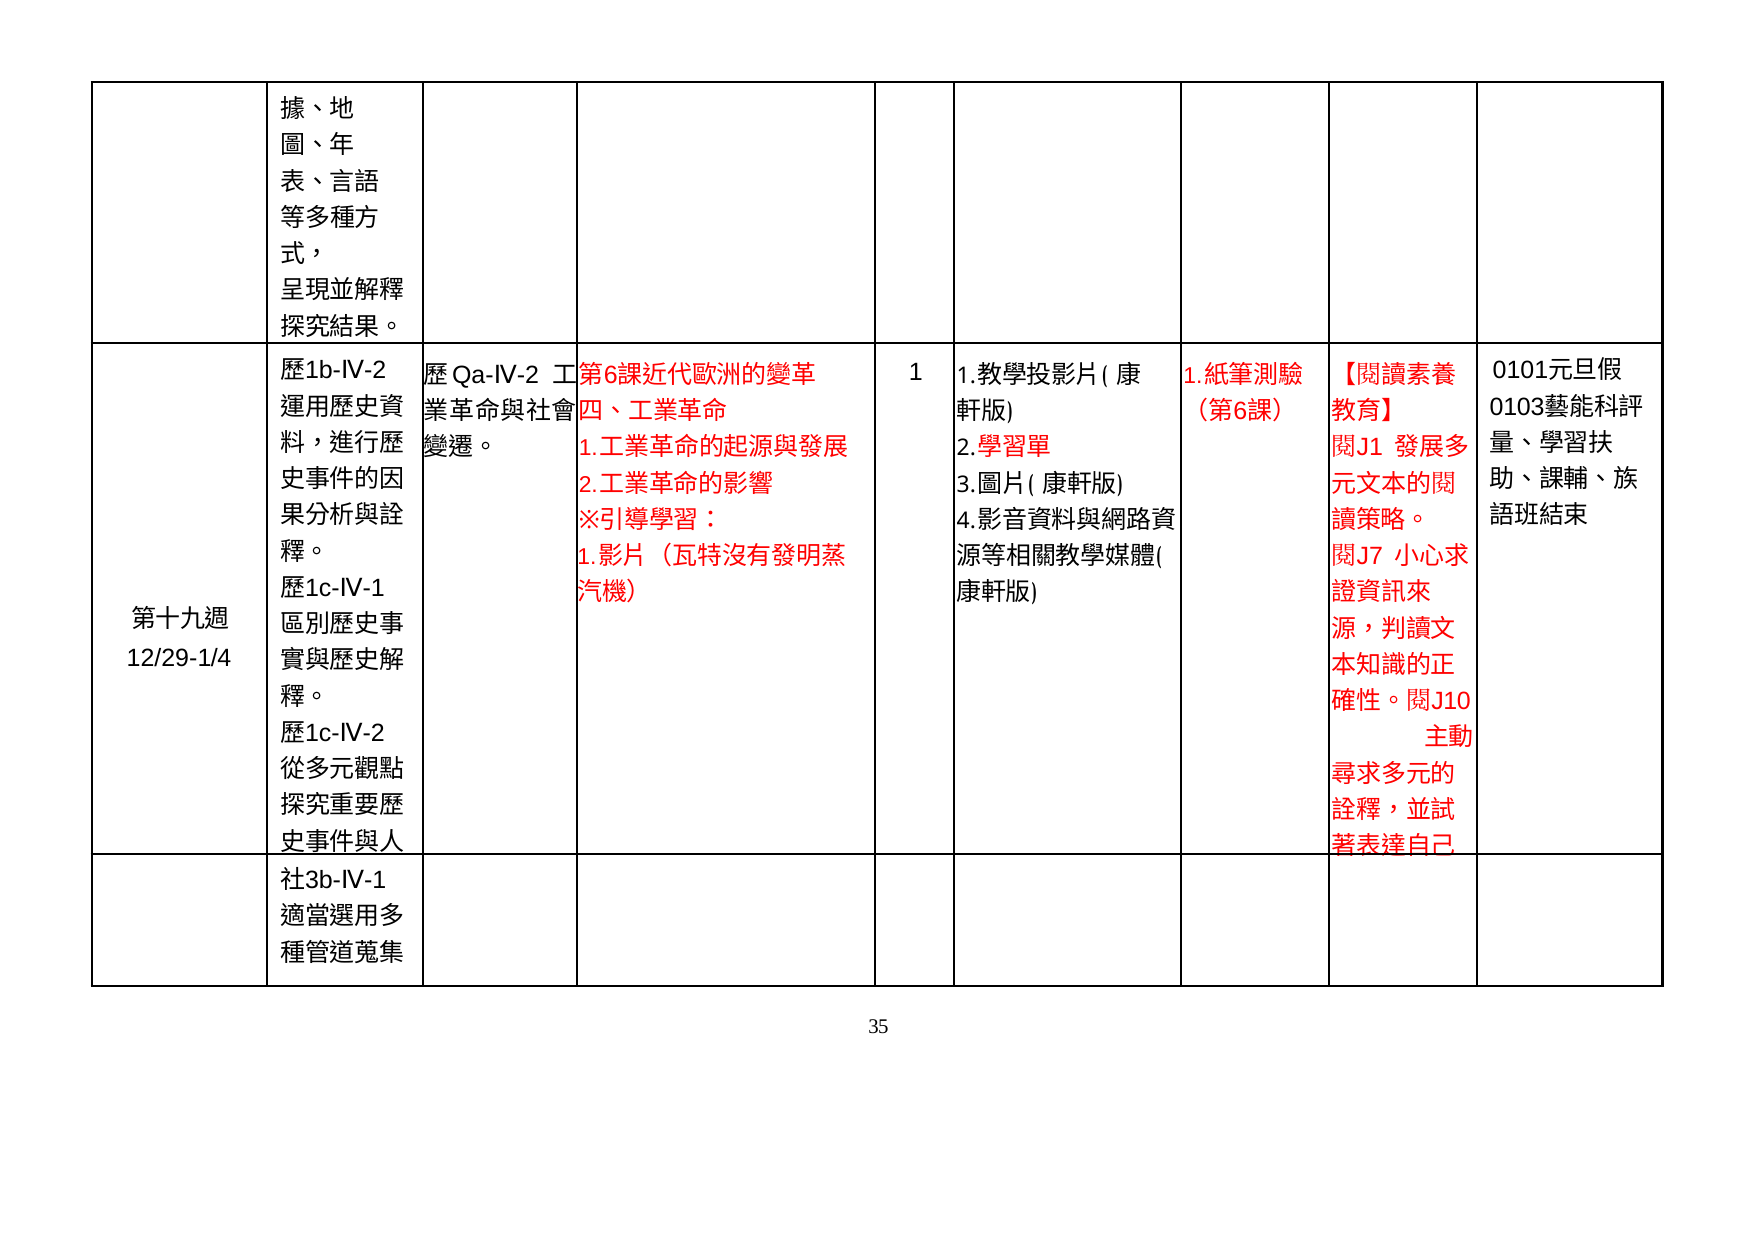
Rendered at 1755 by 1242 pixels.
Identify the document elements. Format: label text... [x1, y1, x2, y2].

table_cell 歷1b-Ⅳ-2運用歷史資料，進行歷史事件的因果分析與詮釋。 歷1c-Ⅳ-1區別歷史事實與歷史解釋。 歷1c-Ⅳ-2從多元觀點探究重要歷史事件與人物在歷史中的作用與意義。 [268, 344, 422, 852]
table_cell 紙筆測驗 （第6課） [1182, 344, 1328, 852]
table_header [578, 855, 874, 985]
table_header [1330, 855, 1476, 985]
table_header [578, 83, 874, 342]
table_header [955, 855, 1180, 985]
table_header [1182, 855, 1328, 985]
table_header [876, 855, 953, 985]
table_header [424, 83, 576, 342]
table_header [876, 83, 953, 342]
table_header [93, 83, 266, 342]
table_cell 第6課近代歐洲的變革四、工業革命 工業革命的起源與發展 工業革命的影響 ※引導學習： 影片（瓦特沒有發明蒸汽機） [578, 344, 874, 852]
table_header [1330, 83, 1476, 342]
table_cell 0101元旦假 0103藝能科評量、學習扶助、課輔、族語班結束 [1478, 344, 1661, 852]
table_header [1478, 83, 1661, 342]
table_header 社3b-Ⅳ-1適當選用多種管道蒐集與社會領域相關的資 料。 社3b-Ⅳ-2利用社會領域相關概念 ，整理並檢視所蒐集資料的適切 性。 社3b-Ⅳ-3使用文字、照片、圖 表、數據、地圖、年表、言語等多種方式， 呈現並解釋探究結果。社3c-Ⅳ-1聆聽他人意見，表達自我觀點，並能以同理心 [268, 855, 422, 985]
table_cell 第十九週 12/29-1/4 [93, 344, 266, 852]
table_header [1478, 855, 1661, 985]
table_header [955, 83, 1180, 342]
table_header [93, 855, 266, 985]
table_header [1182, 83, 1328, 342]
table_cell 【閱讀素養教育】 閱J1 發展多元文本的閱讀策略。 閱J7 小心求證資訊來源，判讀文本知識的正確性。閱J10 主動尋求多元的詮釋，並試著表達自己的想法。 [1330, 344, 1476, 852]
table_cell 教學投影片⟮康軒版⟯ 學習單 圖片⟮康軒版⟯ 影音資料與網路資源等相關教學媒體⟮康軒版⟯ [955, 344, 1180, 852]
table_cell 1 [876, 344, 953, 852]
table_header 據、地圖、年表、言語等多種方式， 呈現並解釋探究結果。 [268, 83, 422, 342]
table_cell 歷Qa-Ⅳ-2 工業革命與社會變遷。 [424, 344, 576, 852]
table_header [424, 855, 576, 985]
